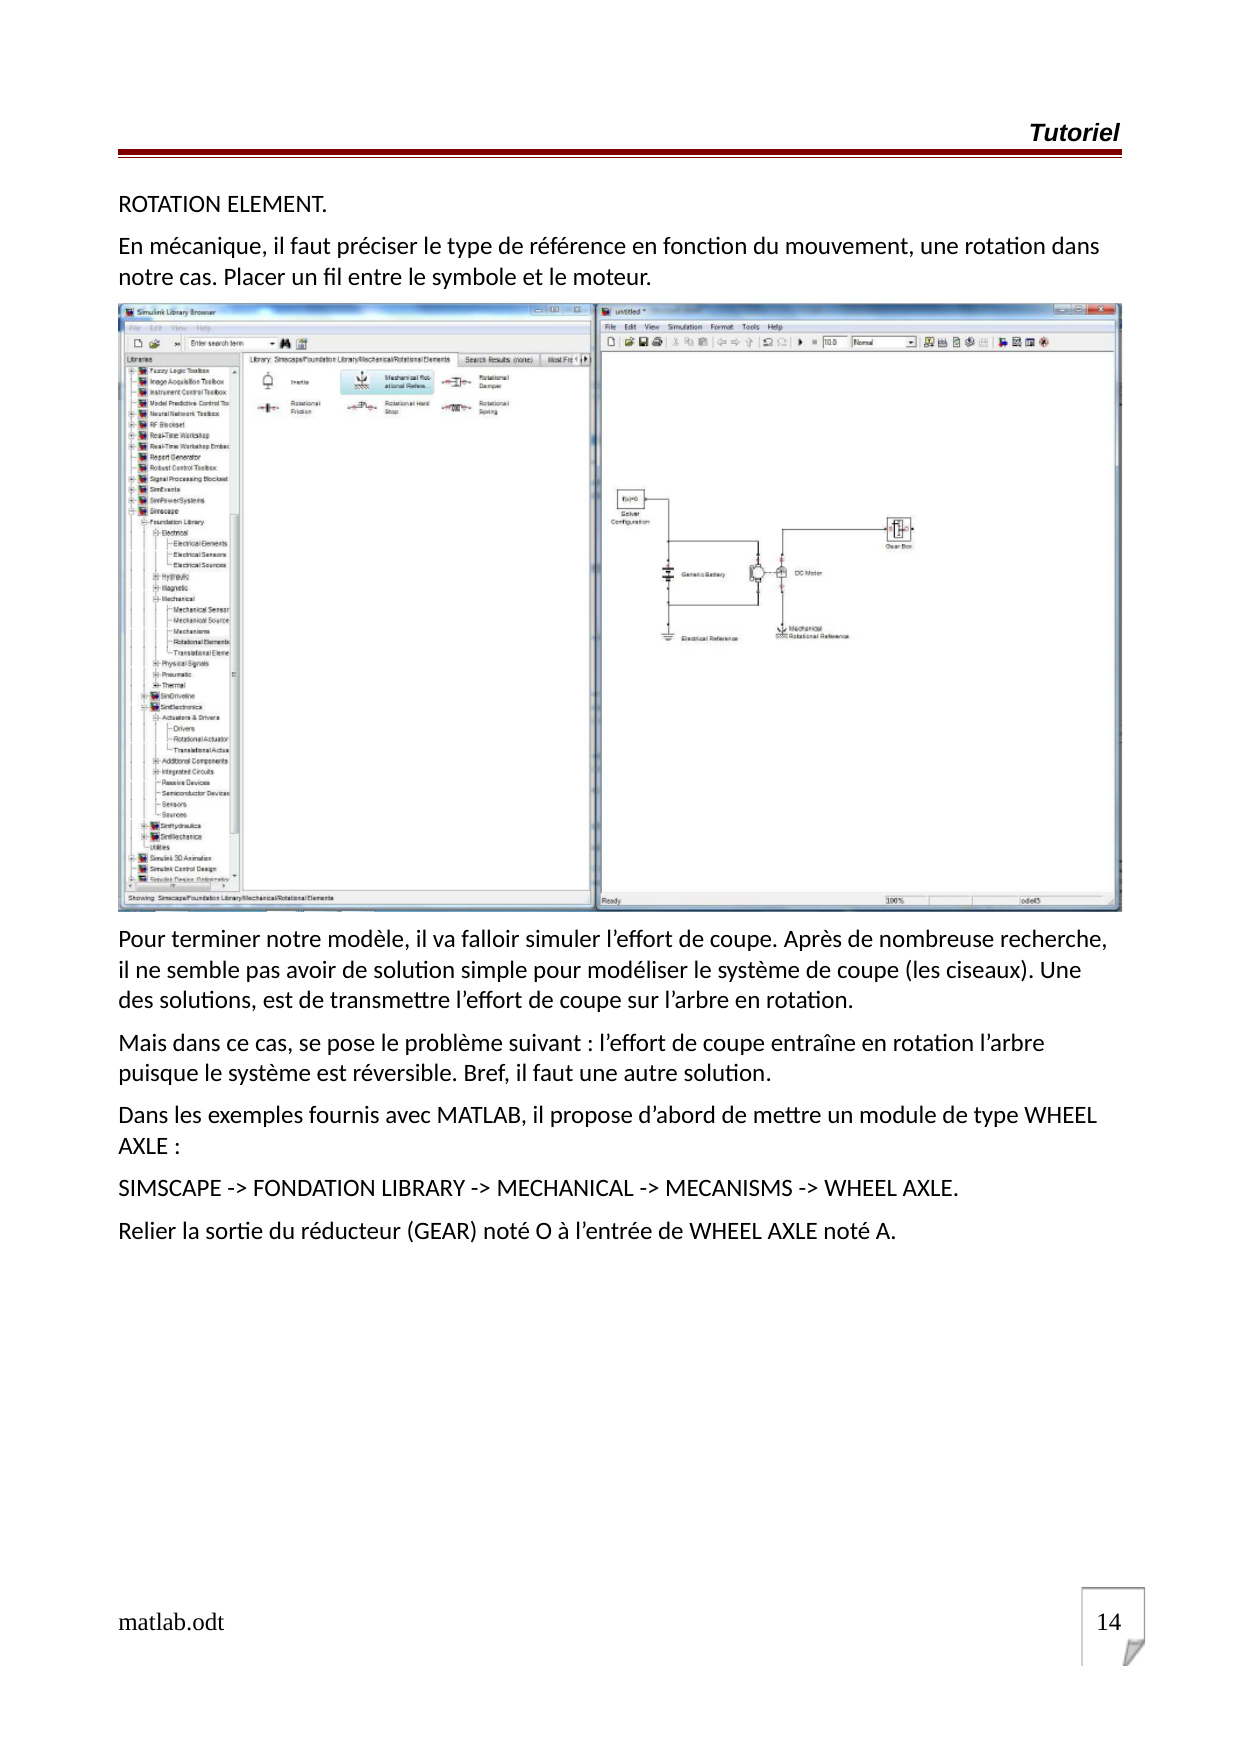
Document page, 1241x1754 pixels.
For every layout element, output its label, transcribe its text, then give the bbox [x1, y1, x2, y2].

picture [118, 302, 1123, 912]
text Dans les exemples fournis avec MATLAB, il propose d’abord de mettre un module de type WHEEL AXLE : [118, 1100, 1122, 1161]
text En mécanique, il faut préciser le type de référence en fonction du mouvement, une rotation dans notre cas. Placer un fil entre le symbole et le moteur. [118, 230, 1122, 291]
text SIMSCAPE -> FONDATION LIBRARY -> MECHANICAL -> MECANISMS -> WHEEL AXLE. [118, 1172, 1122, 1203]
text ROTATION ELEMENT. [118, 188, 1122, 218]
text Relier la sortie du réducteur (GEAR) noté O à l’entrée de WHEEL AXLE noté A. [118, 1215, 1122, 1245]
text Mais dans ce cas, se pose le problème suivant : l’effort de coupe entraîne en rotation l’arbre puisque le système est réversible. Bref, il faut une autre solution. [118, 1027, 1122, 1088]
text Pour terminer notre modèle, il va falloir simuler l’effort de coupe. Après de nombreuse recherche, il ne semble pas avoir de solution simple pour modéliser le système de coupe (les ciseaux). Une des solutions, est de transmettre l’effort de coupe sur l’arbre en rotation. [118, 923, 1122, 1015]
